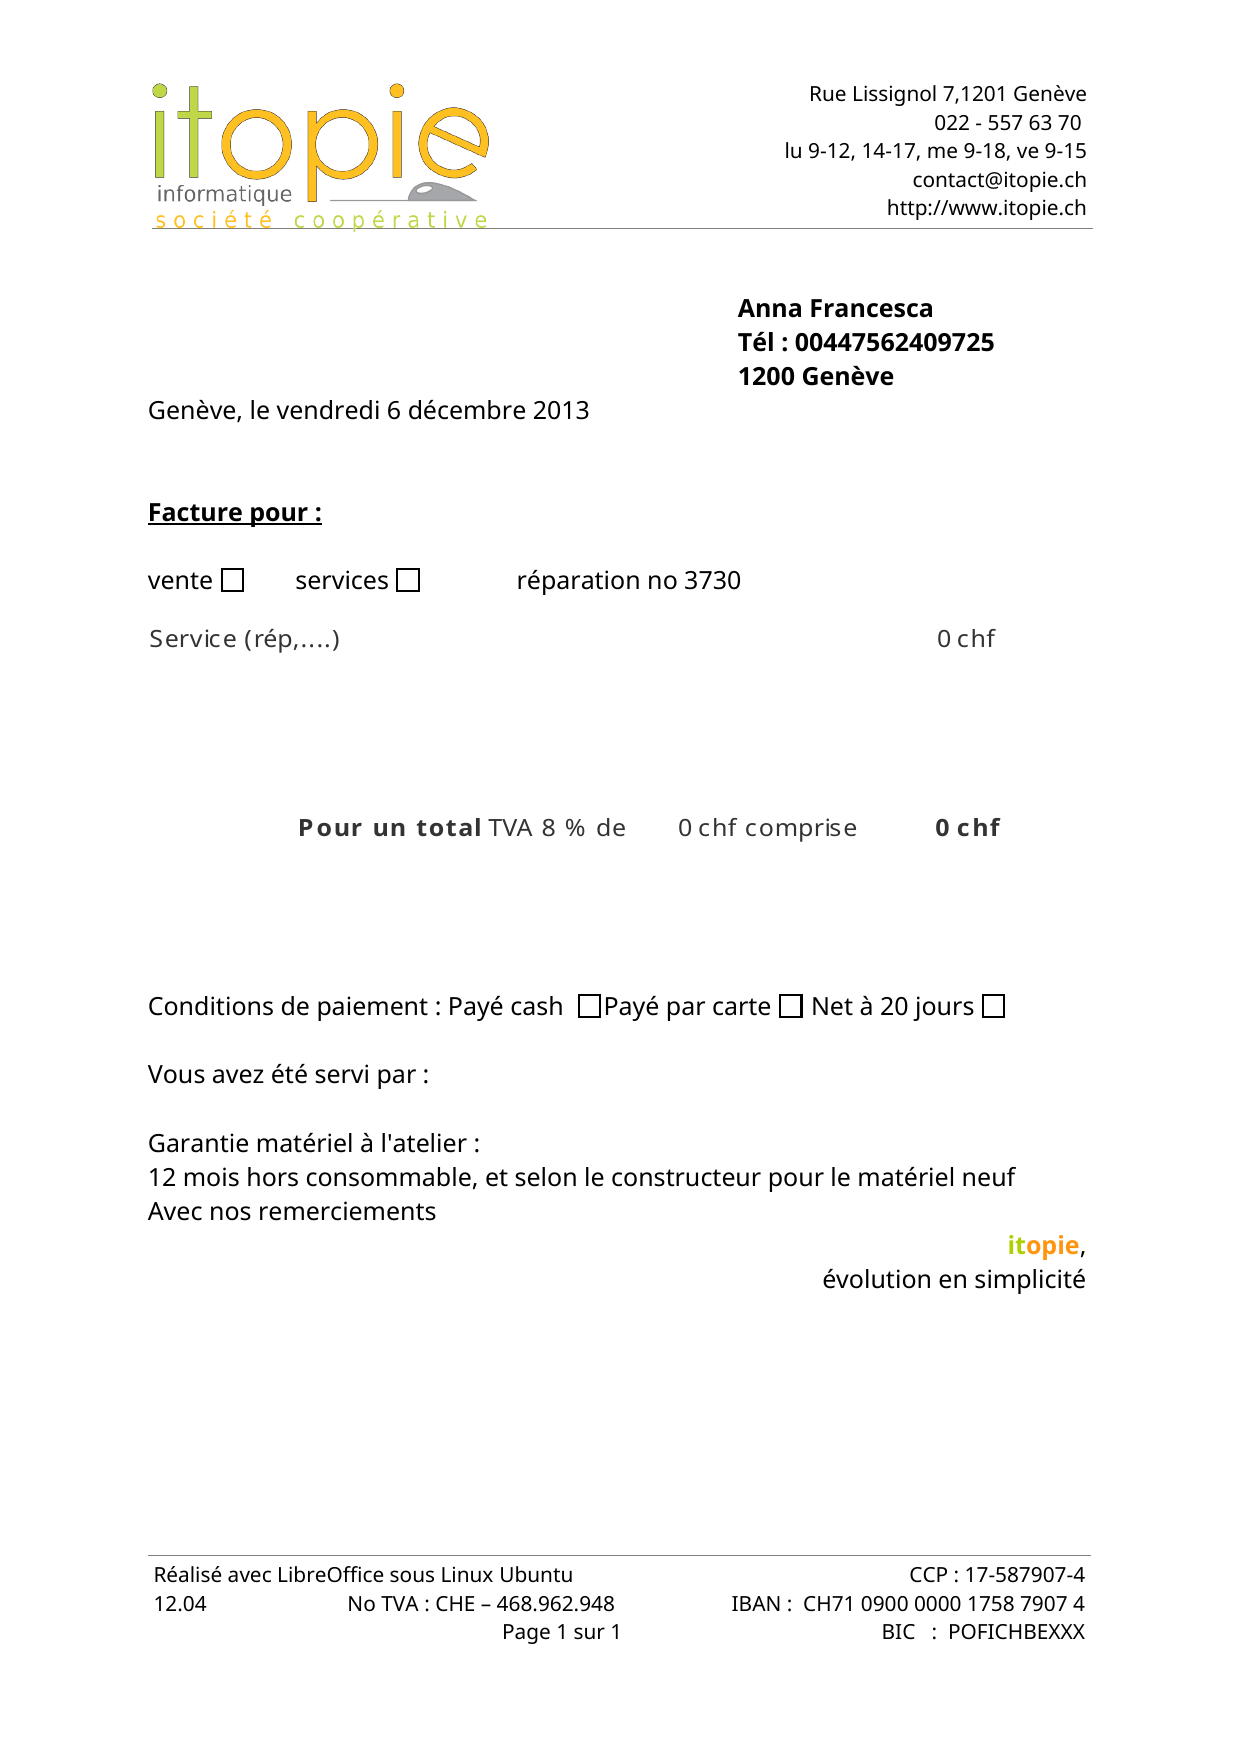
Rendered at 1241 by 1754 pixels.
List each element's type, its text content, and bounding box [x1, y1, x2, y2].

text 12 mois hors consommable, et selon le constructeur pour le matériel neuf [148, 1159, 1093, 1193]
text Facture pour : [148, 495, 1093, 529]
text 1200 Genève [148, 358, 1093, 392]
text itopie, [148, 1227, 1093, 1262]
text Anna Francesca [148, 290, 1093, 324]
text Vous avez été servi par : [148, 1057, 1093, 1091]
text Tél : 00447562409725 [148, 324, 1093, 358]
picture [138, 72, 500, 244]
text évolution en simplicité [148, 1262, 1093, 1296]
text Garantie matériel à l'atelier : [148, 1125, 1093, 1159]
text Genève, le vendredi 6 décembre 2013 [148, 392, 1093, 427]
text Avec nos remerciements [148, 1193, 1093, 1227]
text Conditions de paiement : Payé cash Payé par carte Net à 20 jours [148, 989, 1093, 1023]
text vente services réparation no 3730 [148, 563, 1093, 597]
